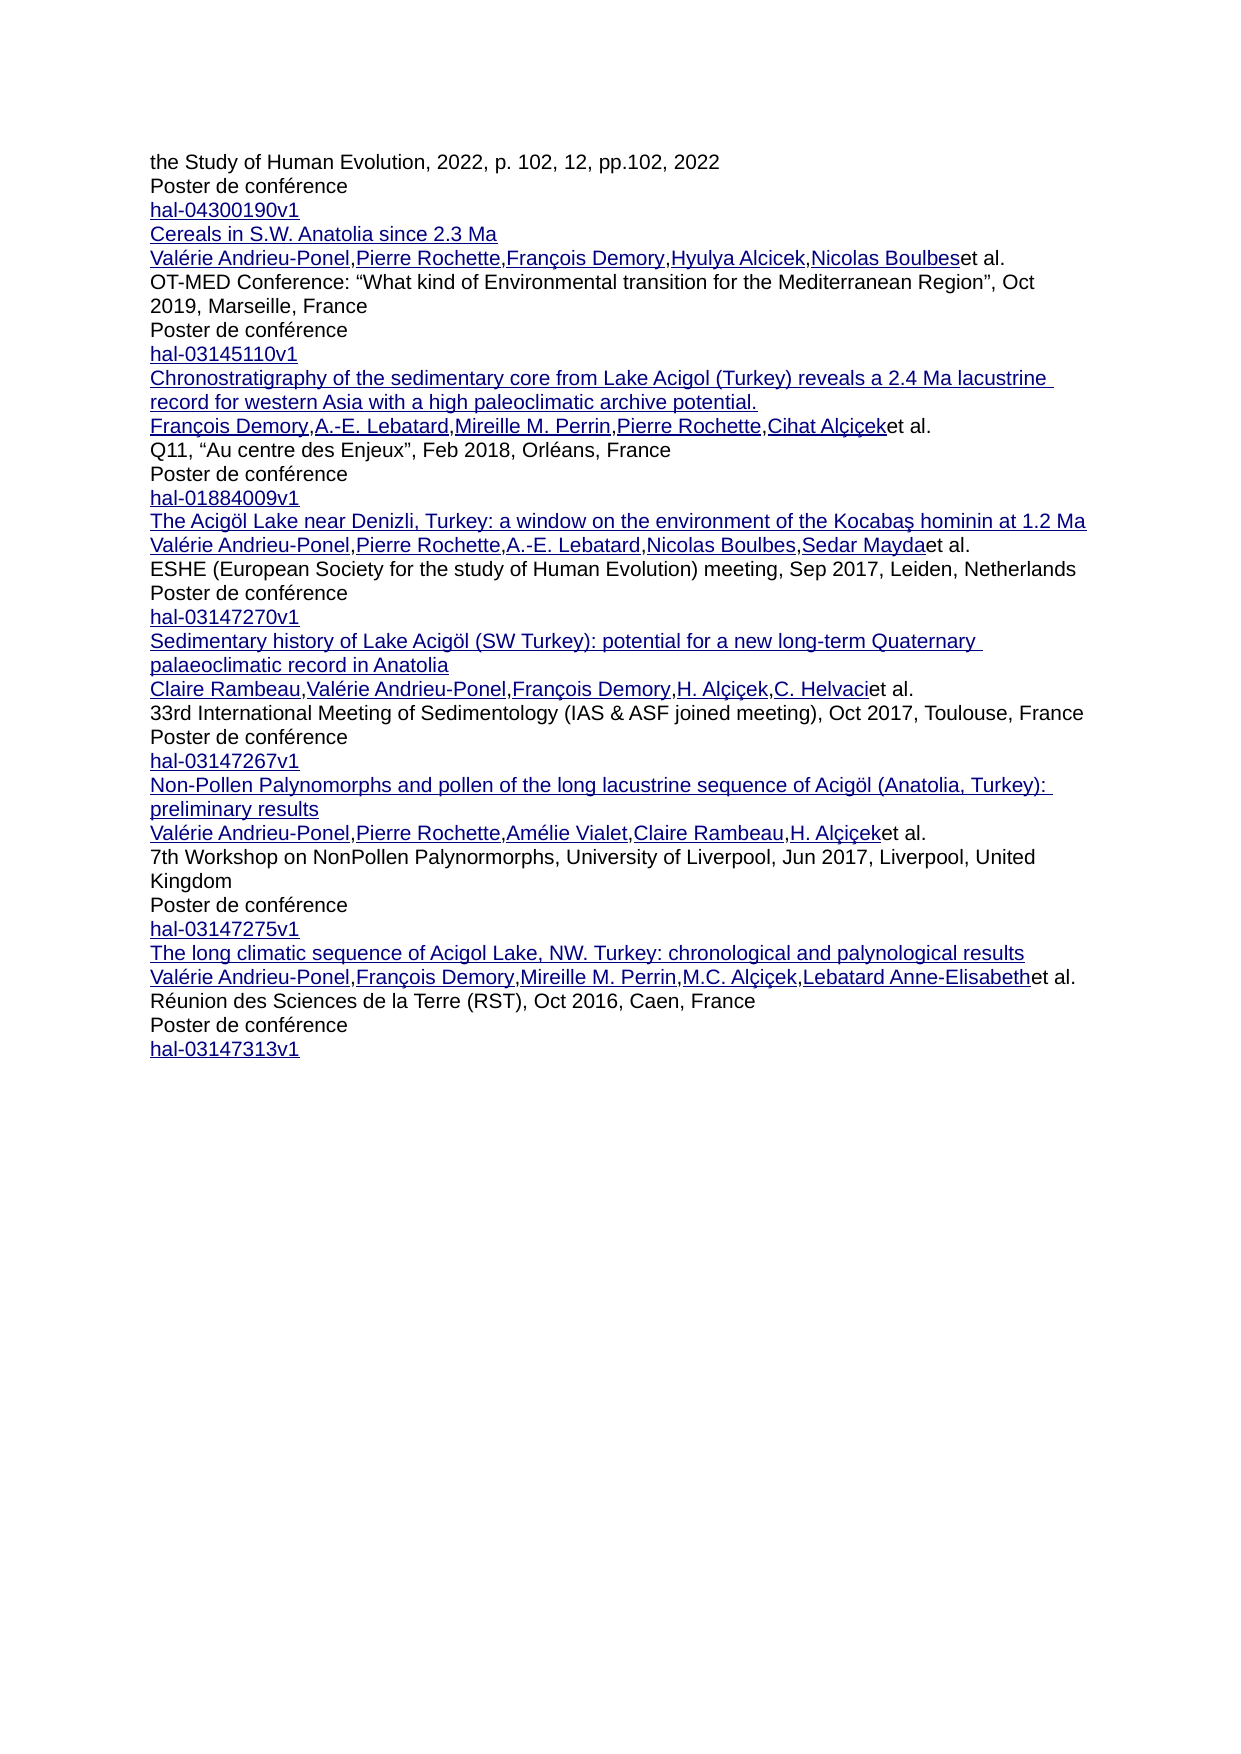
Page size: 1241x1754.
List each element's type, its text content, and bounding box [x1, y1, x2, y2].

table_cell Chronostratigraphy of the sedimentary core from Lake Acigol (Turkey) reveals a 2.4 Ma lacustrine record for western Asia with a high paleoclimatic archive potential. François Demory,A.-E. Lebatard,Mireille M. Perrin,Pierre Rochette,Cihat Alçiçeket al. Q11, “Au centre des Enjeux”, Feb 2018, Orléans, France Poster de conférence hal-01884009v1 [150, 366, 1090, 509]
table_header the Study of Human Evolution, 2022, p. 102, 12, pp.102, 2022 Poster de conférence hal-04300190v1 [150, 150, 1090, 222]
table_cell Sedimentary history of Lake Acigöl (SW Turkey): potential for a new long-term Quaternary palaeoclimatic record in Anatolia Claire Rambeau,Valérie Andrieu-Ponel,François Demory,H. Alçiçek,C. Helvaciet al. 33rd International Meeting of Sedimentology (IAS & ASF joined meeting), Oct 2017, Toulouse, France Poster de conférence hal-03147267v1 [150, 629, 1090, 773]
table_cell The long climatic sequence of Acigol Lake, NW. Turkey: chronological and palynological results Valérie Andrieu-Ponel,François Demory,Mireille M. Perrin,M.C. Alçiçek,Lebatard Anne-Elisabethet al. Réunion des Sciences de la Terre (RST), Oct 2016, Caen, France Poster de conférence hal-03147313v1 [150, 941, 1090, 1060]
table_cell The Acigöl Lake near Denizli, Turkey: a window on the environment of the Kocabaş hominin at 1.2 Ma Valérie Andrieu-Ponel,Pierre Rochette,A.-E. Lebatard,Nicolas Boulbes,Sedar Maydaet al. ESHE (European Society for the study of Human Evolution) meeting, Sep 2017, Leiden, Netherlands Poster de conférence hal-03147270v1 [150, 509, 1090, 629]
table_cell Cereals in S.W. Anatolia since 2.3 Ma Valérie Andrieu-Ponel,Pierre Rochette,François Demory,Hyulya Alcicek,Nicolas Boulbeset al. OT-MED Conference: “What kind of Environmental transition for the Mediterranean Region”, Oct 2019, Marseille, France Poster de conférence hal-03145110v1 [150, 222, 1090, 366]
table_cell Non-Pollen Palynomorphs and pollen of the long lacustrine sequence of Acigöl (Anatolia, Turkey): preliminary results Valérie Andrieu-Ponel,Pierre Rochette,Amélie Vialet,Claire Rambeau,H. Alçiçeket al. 7th Workshop on NonPollen Palynormorphs, University of Liverpool, Jun 2017, Liverpool, United Kingdom Poster de conférence hal-03147275v1 [150, 773, 1090, 941]
